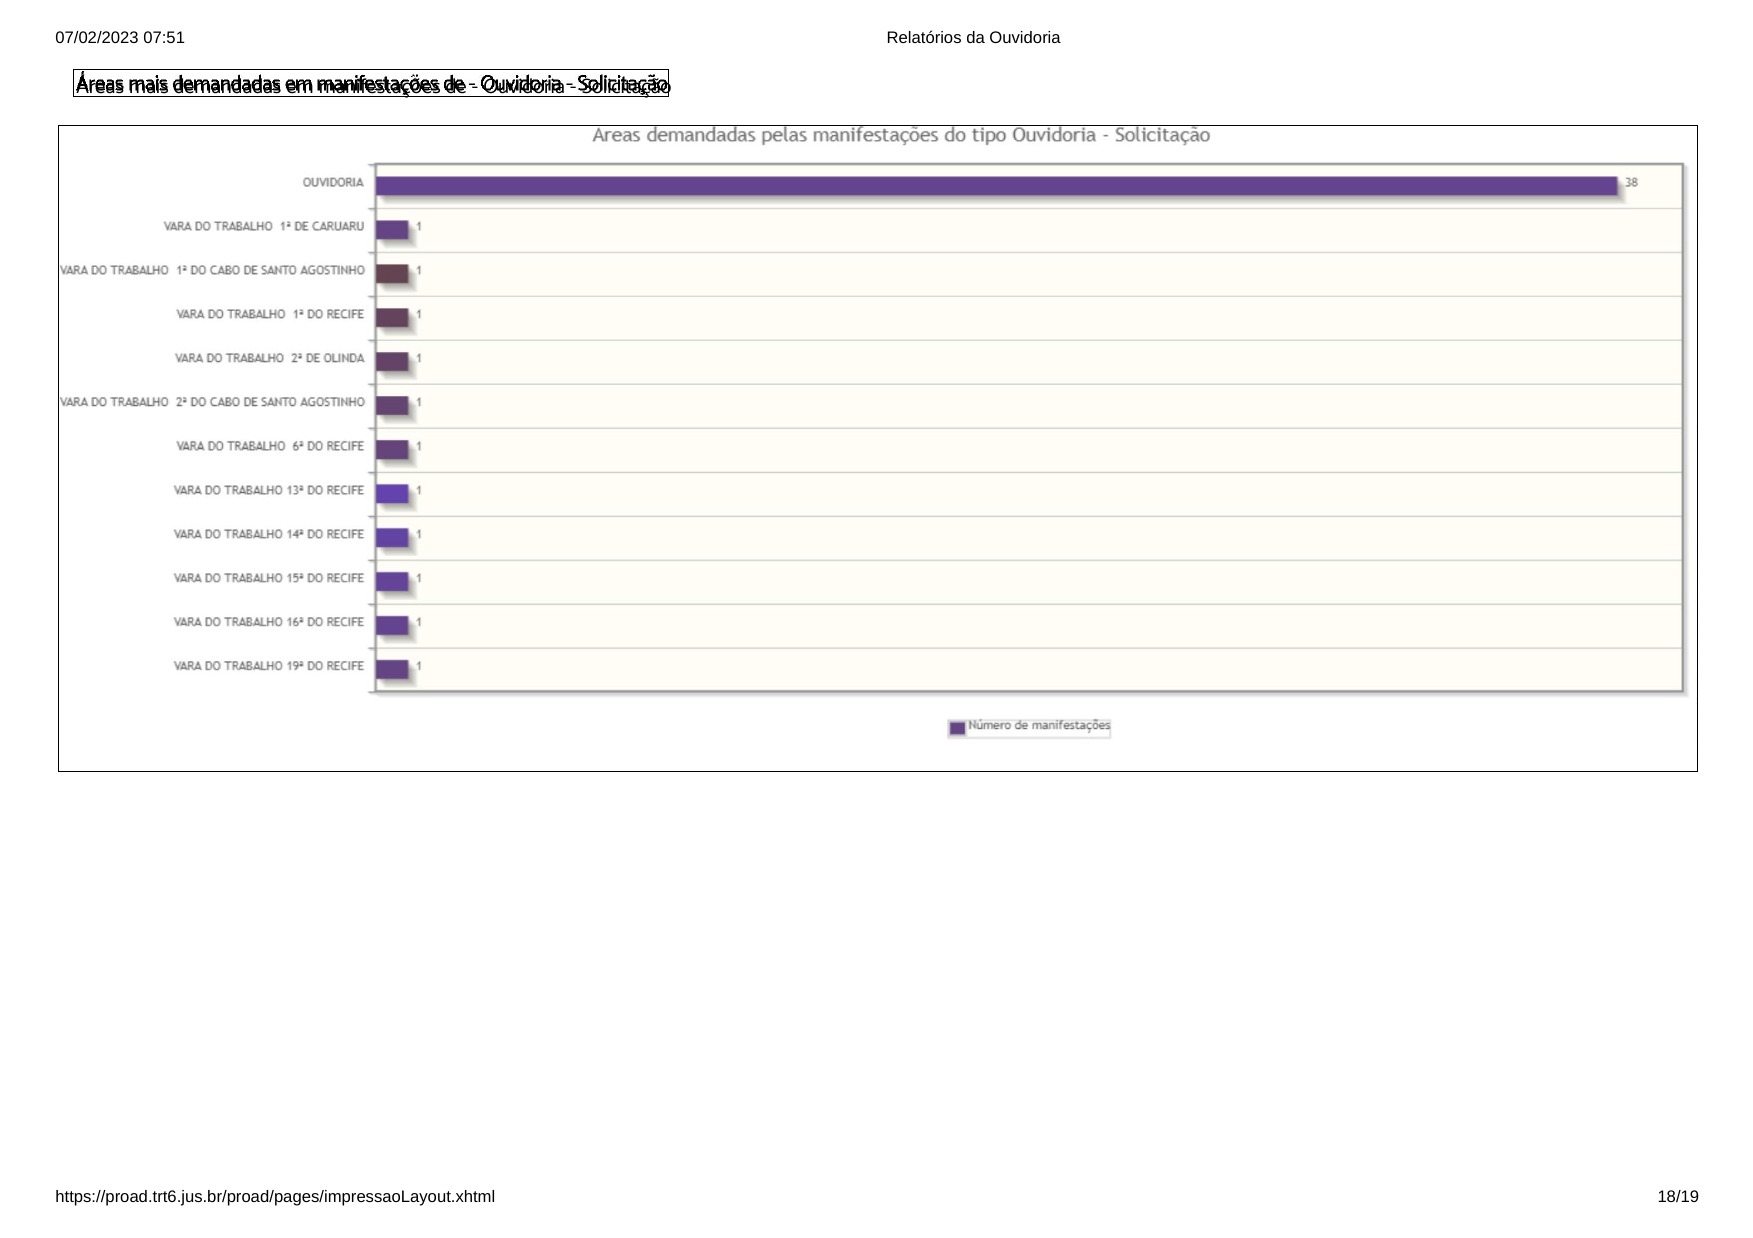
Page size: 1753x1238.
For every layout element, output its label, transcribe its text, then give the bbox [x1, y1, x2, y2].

picture [59, 126, 1697, 771]
text 7/02/2023 07:51 [64, 29, 210, 47]
text Relatórios da Ouvidoria [886, 29, 1086, 47]
text 0 [55, 29, 64, 47]
text https://proad.trt6.jus.br/proad/pages/impressaoLayout.xhtml [55, 1187, 520, 1206]
text 18/19 [1657, 1187, 1724, 1206]
text Áreas mais demandadas em manifestações de - Ouvidoria - Solicitação [76, 67, 692, 101]
text 0 [57, 33, 62, 42]
